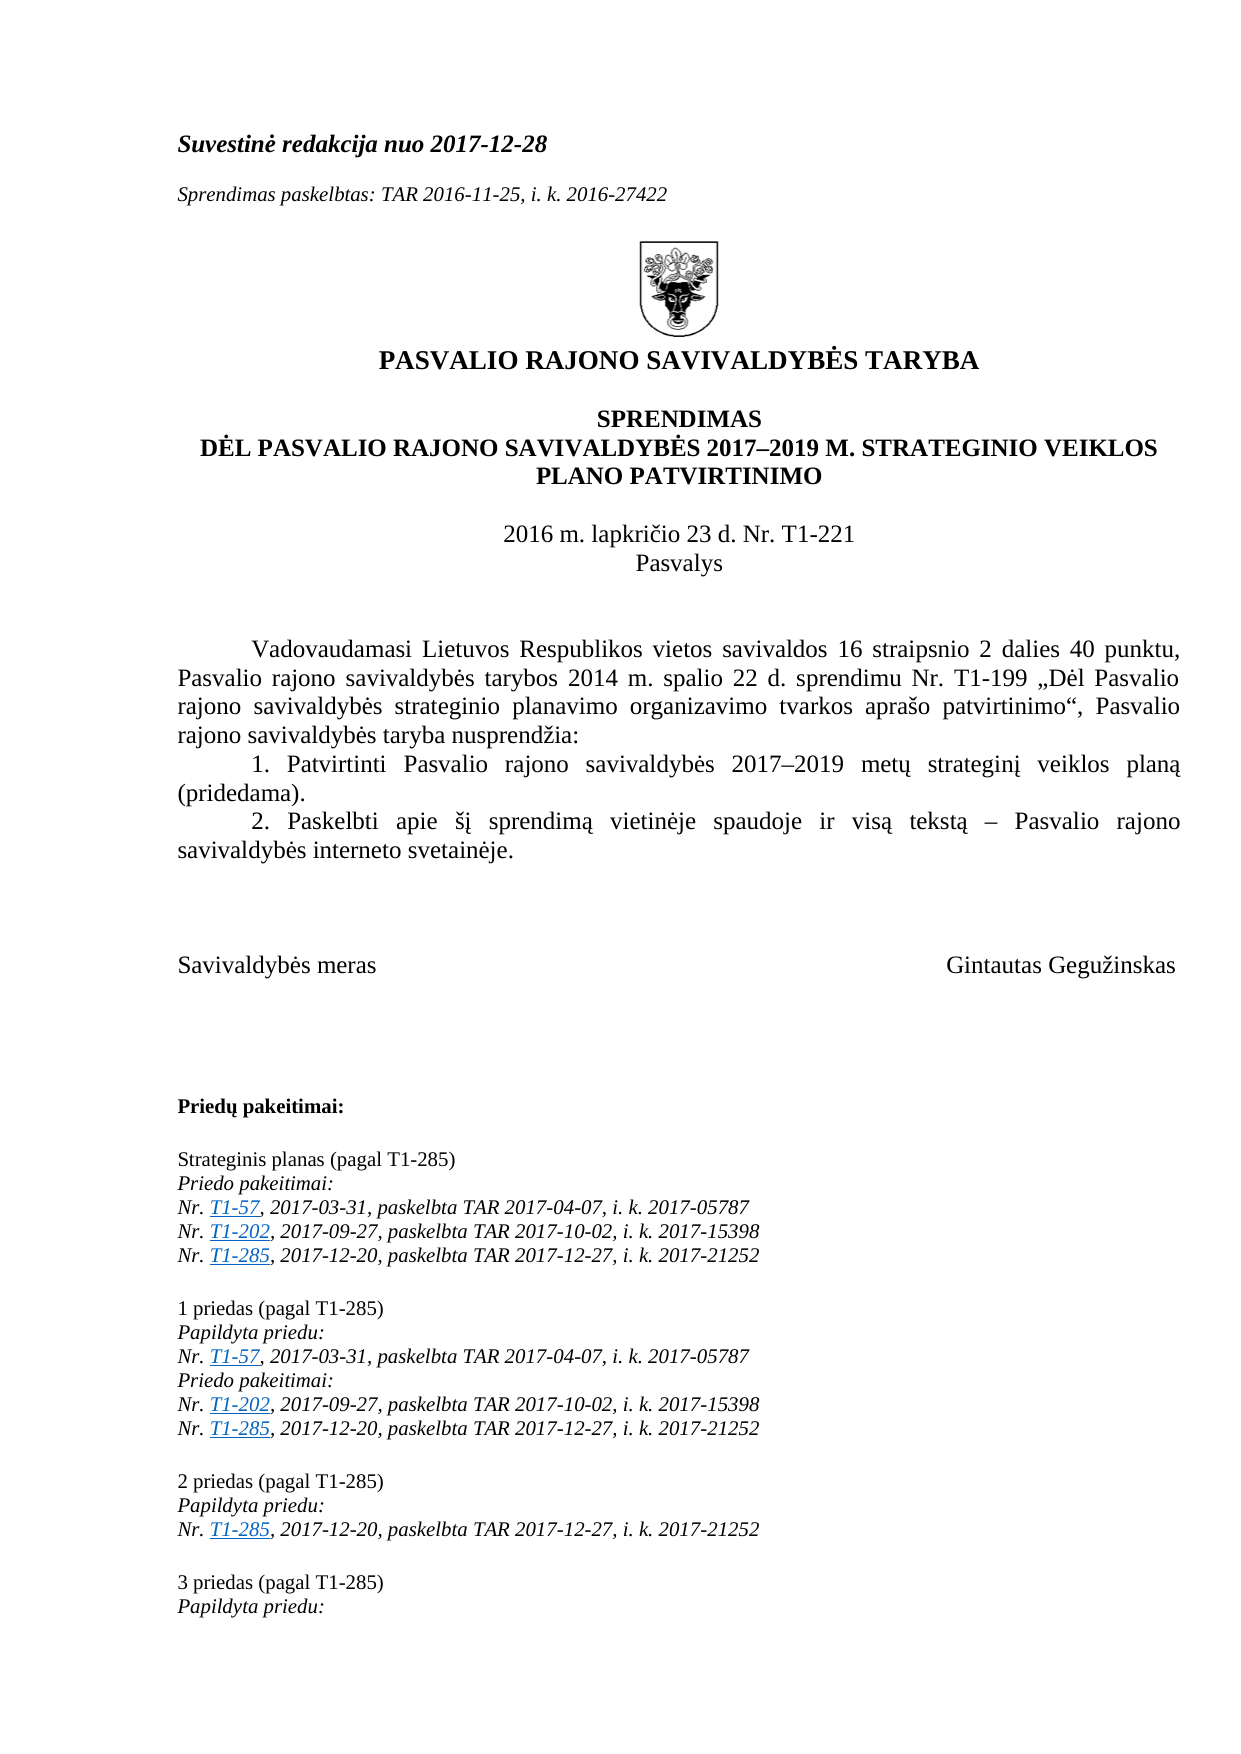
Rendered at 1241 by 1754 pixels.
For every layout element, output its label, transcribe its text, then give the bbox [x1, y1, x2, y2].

text Strateginis planas (pagal T1-285) [177, 1147, 1181, 1171]
text Pasvalys [177, 548, 1181, 576]
text Nr. T1-285, 2017-12-20, paskelbta TAR 2017-12-27, i. k. 2017-21252 [177, 1416, 1181, 1440]
text Suvestinė redakcija nuo 2017-12-28 [177, 129, 1181, 158]
text 2 priedas (pagal T1-285) [177, 1469, 1181, 1493]
text Nr. T1-285, 2017-12-20, paskelbta TAR 2017-12-27, i. k. 2017-21252 [177, 1517, 1181, 1541]
text 2016 m. lapkričio 23 d. Nr. T1-221 [177, 519, 1181, 548]
text 1. Patvirtinti Pasvalio rajono savivaldybės 2017–2019 metų strateginį veiklos planą (pridedama). [177, 749, 1181, 806]
text DĖL PASVALIO RAJONO SAVIVALDYBĖS 2017–2019 M. STRATEGINIO VEIKLOS PLANO PATVIRTINIMO [177, 433, 1181, 490]
text Papildyta priedu: [177, 1594, 1181, 1618]
text Priedų pakeitimai: [177, 1094, 1181, 1118]
text Priedo pakeitimai: [177, 1171, 1181, 1195]
text Priedo pakeitimai: [177, 1368, 1181, 1392]
text 3 priedas (pagal T1-285) [177, 1570, 1181, 1594]
text SPRENDIMAS [177, 404, 1181, 433]
text Sprendimas paskelbtas: TAR 2016-11-25, i. k. 2016-27422 [177, 182, 1181, 206]
text Papildyta priedu: [177, 1493, 1181, 1517]
text 1 priedas (pagal T1-285) [177, 1296, 1181, 1320]
text Nr. T1-57, 2017-03-31, paskelbta TAR 2017-04-07, i. k. 2017-05787 [177, 1195, 1181, 1219]
text Nr. T1-285, 2017-12-20, paskelbta TAR 2017-12-27, i. k. 2017-21252 [177, 1243, 1181, 1267]
text Pasvalio rajono savivaldybės taryba [177, 344, 1181, 375]
text Savivaldybės meras Gintautas Gegužinskas [177, 950, 1181, 979]
text Nr. T1-202, 2017-09-27, paskelbta TAR 2017-10-02, i. k. 2017-15398 [177, 1392, 1181, 1416]
text 2. Paskelbti apie šį sprendimą vietinėje spaudoje ir visą tekstą – Pasvalio rajono savivaldybės interneto svetainėje. [177, 806, 1181, 864]
text Nr. T1-57, 2017-03-31, paskelbta TAR 2017-04-07, i. k. 2017-05787 [177, 1344, 1181, 1368]
text Nr. T1-202, 2017-09-27, paskelbta TAR 2017-10-02, i. k. 2017-15398 [177, 1219, 1181, 1243]
text Vadovaudamasi Lietuvos Respublikos vietos savivaldos 16 straipsnio 2 dalies 40 punktu, Pasvalio rajono savivaldybės tarybos 2014 m. spalio 22 d. sprendimu Nr. T1-199 „Dėl Pasvalio rajono savivaldybės strateginio planavimo organizavimo tvarkos aprašo patvirtinimo“, Pasvalio rajono savivaldybės taryba nusprendžia: [177, 634, 1181, 749]
text Papildyta priedu: [177, 1320, 1181, 1344]
